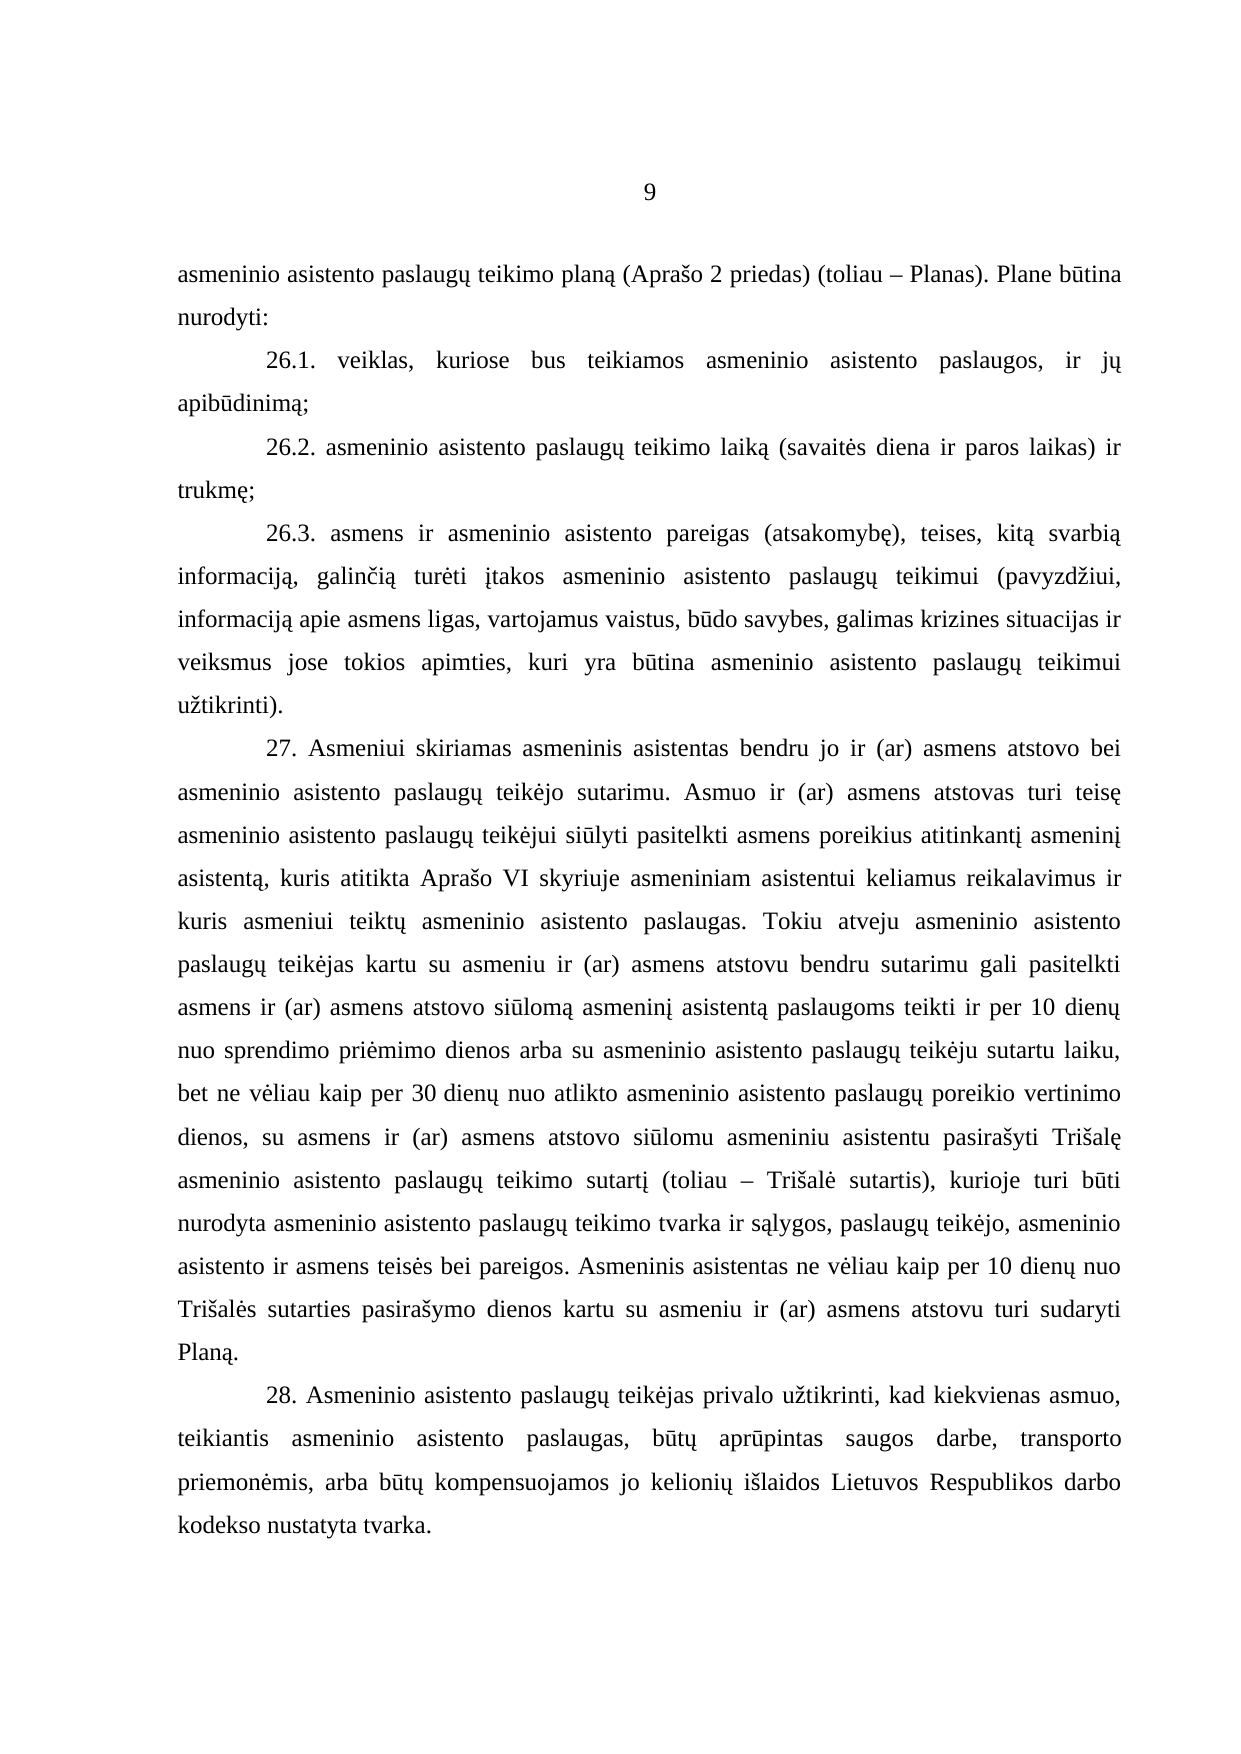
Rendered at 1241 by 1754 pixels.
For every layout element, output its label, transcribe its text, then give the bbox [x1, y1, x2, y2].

text 27. Asmeniui skiriamas asmeninis asistentas bendru jo ir (ar) asmens atstovo bei asmeninio asistento paslaugų teikėjo sutarimu. Asmuo ir (ar) asmens atstovas turi teisę asmeninio asistento paslaugų teikėjui siūlyti pasitelkti asmens poreikius atitinkantį asmeninį asistentą, kuris atitikta Aprašo VI skyriuje asmeniniam asistentui keliamus reikalavimus ir kuris asmeniui teiktų asmeninio asistento paslaugas. Tokiu atveju asmeninio asistento paslaugų teikėjas kartu su asmeniu ir (ar) asmens atstovu bendru sutarimu gali pasitelkti asmens ir (ar) asmens atstovo siūlomą asmeninį asistentą paslaugoms teikti ir per 10 dienų nuo sprendimo priėmimo dienos arba su asmeninio asistento paslaugų teikėju sutartu laiku, bet ne vėliau kaip per 30 dienų nuo atlikto asmeninio asistento paslaugų poreikio vertinimo dienos, su asmens ir (ar) asmens atstovo siūlomu asmeniniu asistentu pasirašyti Trišalę asmeninio asistento paslaugų teikimo sutartį (toliau – Trišalė sutartis), kurioje turi būti nurodyta asmeninio asistento paslaugų teikimo tvarka ir sąlygos, paslaugų teikėjo, asmeninio asistento ir asmens teisės bei pareigos. Asmeninis asistentas ne vėliau kaip per 10 dienų nuo Trišalės sutarties pasirašymo dienos kartu su asmeniu ir (ar) asmens atstovu turi sudaryti Planą. [177, 733, 1122, 1366]
text asmeninio asistento paslaugų teikimo planą (Aprašo 2 priedas) (toliau – Planas). Plane būtina nurodyti: [177, 259, 1122, 331]
text 28. Asmeninio asistento paslaugų teikėjas privalo užtikrinti, kad kiekvienas asmuo, teikiantis asmeninio asistento paslaugas, būtų aprūpintas saugos darbe, transporto priemonėmis, arba būtų kompensuojamos jo kelionių išlaidos Lietuvos Respublikos darbo kodekso nustatyta tvarka. [177, 1380, 1122, 1538]
text 26.3. asmens ir asmeninio asistento pareigas (atsakomybę), teises, kitą svarbią informaciją, galinčią turėti įtakos asmeninio asistento paslaugų teikimui (pavyzdžiui, informaciją apie asmens ligas, vartojamus vaistus, būdo savybes, galimas krizines situacijas ir veiksmus jose tokios apimties, kuri yra būtina asmeninio asistento paslaugų teikimui užtikrinti). [177, 518, 1122, 719]
text 26.1. veiklas, kuriose bus teikiamos asmeninio asistento paslaugos, ir jų apibūdinimą; [177, 345, 1122, 417]
text 26.2. asmeninio asistento paslaugų teikimo laiką (savaitės diena ir paros laikas) ir trukmę; [177, 432, 1122, 503]
